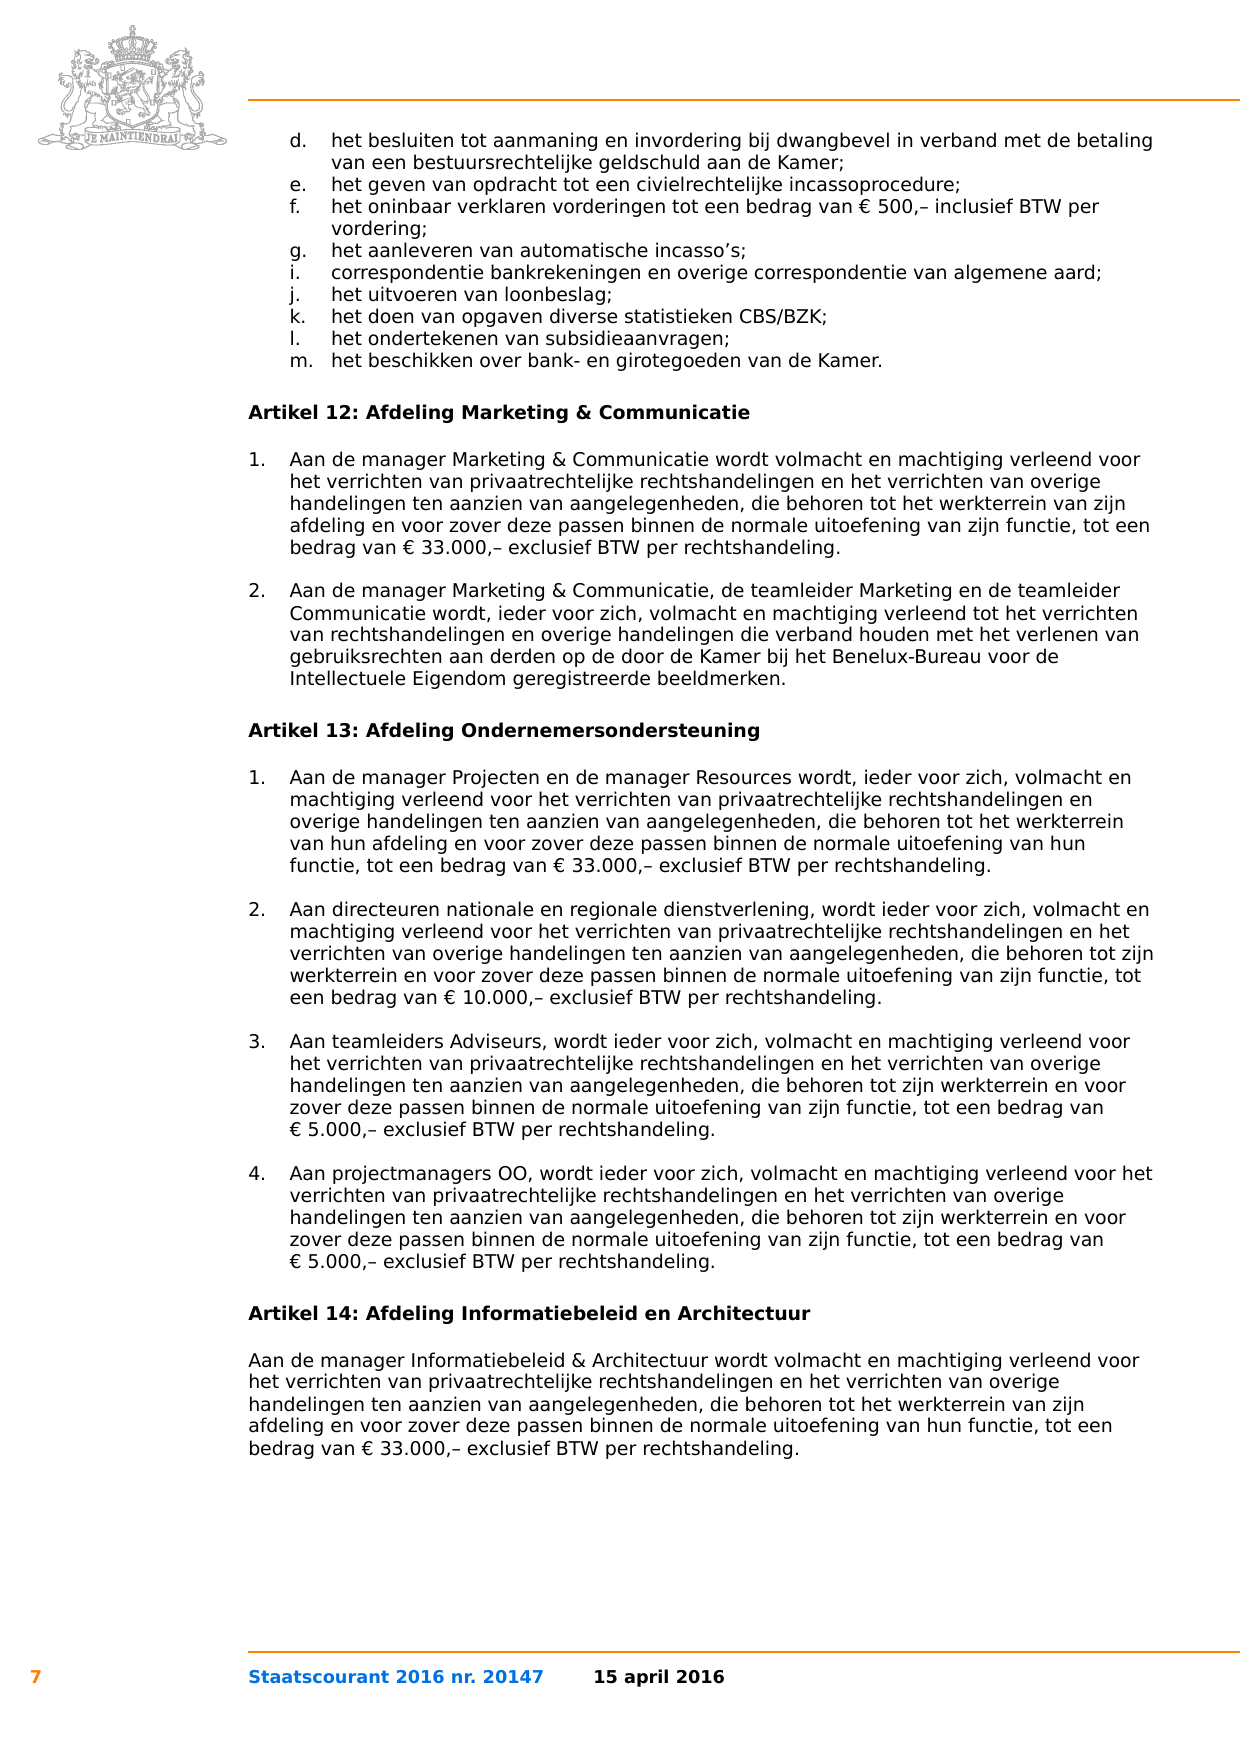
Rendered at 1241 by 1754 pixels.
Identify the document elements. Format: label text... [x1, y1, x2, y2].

text Aan de manager Informatiebeleid & Architectuur wordt volmacht en machtiging verleend voor het verrichten van privaatrechtelijke rechtshandelingen en het verrichten van overige handelingen ten aanzien van aangelegenheden, die behoren tot het werkterrein van zijn afdeling en voor zover deze passen binnen de normale uitoefening van hun functie, tot een bedrag van € 33.000,– exclusief BTW per rechtshandeling. [248, 1349, 1163, 1459]
picture [38, 25, 227, 150]
text 1. Aan de manager Marketing & Communicatie wordt volmacht en machtiging verleend voor het verrichten van privaatrechtelijke rechtshandelingen en het verrichten van overige handelingen ten aanzien van aangelegenheden, die behoren tot het werkterrein van zijn afdeling en voor zover deze passen binnen de normale uitoefening van zijn functie, tot een bedrag van € 33.000,– exclusief BTW per rechtshandeling. [248, 449, 1163, 558]
text k. het doen van opgaven diverse statistieken CBS/BZK; [289, 306, 1163, 328]
subtitle Artikel 14: Afdeling Informatiebeleid en Architectuur [248, 1302, 1163, 1324]
text 4. Aan projectmanagers OO, wordt ieder voor zich, volmacht en machtiging verleend voor het verrichten van privaatrechtelijke rechtshandelingen en het verrichten van overige handelingen ten aanzien van aangelegenheden, die behoren tot zijn werkterrein en voor zover deze passen binnen de normale uitoefening van zijn functie, tot een bedrag van € 5.000,– exclusief BTW per rechtshandeling. [248, 1163, 1163, 1272]
text m. het beschikken over bank- en girotegoeden van de Kamer. [289, 350, 1163, 372]
text l. het ondertekenen van subsidieaanvragen; [289, 328, 1163, 350]
subtitle Artikel 13: Afdeling Ondernemersondersteuning [248, 720, 1163, 742]
subtitle Artikel 12: Afdeling Marketing & Communicatie [248, 402, 1163, 424]
text 3. Aan teamleiders Adviseurs, wordt ieder voor zich, volmacht en machtiging verleend voor het verrichten van privaatrechtelijke rechtshandelingen en het verrichten van overige handelingen ten aanzien van aangelegenheden, die behoren tot zijn werkterrein en voor zover deze passen binnen de normale uitoefening van zijn functie, tot een bedrag van € 5.000,– exclusief BTW per rechtshandeling. [248, 1031, 1163, 1141]
text 1. Aan de manager Projecten en de manager Resources wordt, ieder voor zich, volmacht en machtiging verleend voor het verrichten van privaatrechtelijke rechtshandelingen en overige handelingen ten aanzien van aangelegenheden, die behoren tot het werkterrein van hun afdeling en voor zover deze passen binnen de normale uitoefening van hun functie, tot een bedrag van € 33.000,– exclusief BTW per rechtshandeling. [248, 767, 1163, 877]
text d. het besluiten tot aanmaning en invordering bij dwangbevel in verband met de betaling van een bestuursrechtelijke geldschuld aan de Kamer; [289, 130, 1163, 174]
text i. correspondentie bankrekeningen en overige correspondentie van algemene aard; [289, 262, 1163, 284]
text f. het oninbaar verklaren vorderingen tot een bedrag van € 500,– inclusief BTW per vordering; [289, 196, 1163, 240]
text j. het uitvoeren van loonbeslag; [289, 284, 1163, 306]
text g. het aanleveren van automatische incasso’s; [289, 240, 1163, 262]
text 2. Aan directeuren nationale en regionale dienstverlening, wordt ieder voor zich, volmacht en machtiging verleend voor het verrichten van privaatrechtelijke rechtshandelingen en het verrichten van overige handelingen ten aanzien van aangelegenheden, die behoren tot zijn werkterrein en voor zover deze passen binnen de normale uitoefening van zijn functie, tot een bedrag van € 10.000,– exclusief BTW per rechtshandeling. [248, 899, 1163, 1009]
text e. het geven van opdracht tot een civielrechtelijke incassoprocedure; [289, 174, 1163, 196]
text 2. Aan de manager Marketing & Communicatie, de teamleider Marketing en de teamleider Communicatie wordt, ieder voor zich, volmacht en machtiging verleend tot het verrichten van rechtshandelingen en overige handelingen die verband houden met het verlenen van gebruiksrechten aan derden op de door de Kamer bij het Benelux-Bureau voor de Intellectuele Eigendom geregistreerde beeldmerken. [248, 580, 1163, 690]
